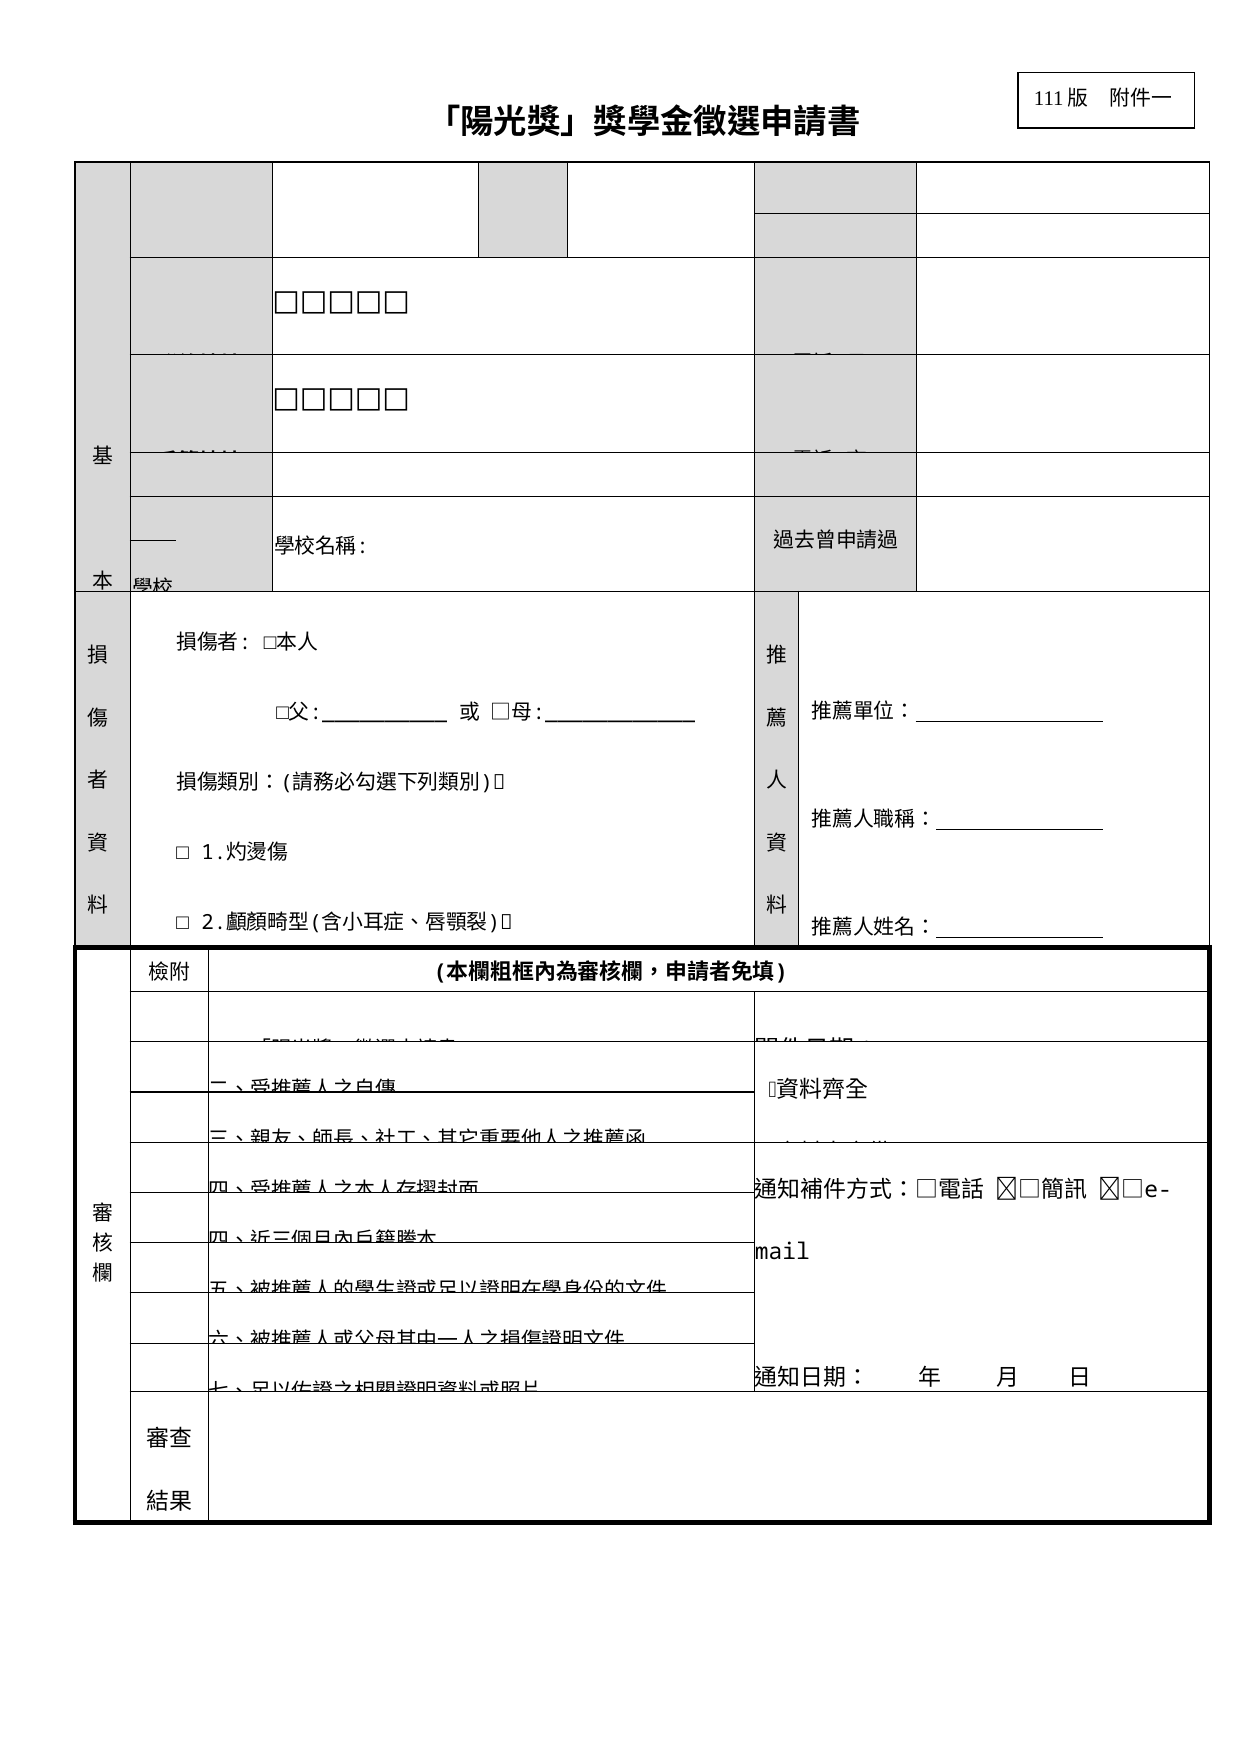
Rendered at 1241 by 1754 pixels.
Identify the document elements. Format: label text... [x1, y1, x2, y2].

table_cell 電子郵件 [131, 453, 272, 496]
table_cell [131, 1344, 208, 1391]
table_cell 電話(日) [755, 258, 916, 354]
table_cell 閱件日期： [755, 992, 1207, 1041]
table_cell [917, 453, 1209, 496]
table_cell [131, 1042, 208, 1091]
table_cell [209, 1392, 1207, 1520]
table_header [273, 163, 478, 257]
table_cell [131, 1193, 208, 1242]
table_cell 現在 [131, 497, 176, 540]
table_cell 身分證字號 [755, 214, 916, 257]
table_header 姓名 [131, 163, 272, 257]
table_cell 二、受推薦人之自傳 [209, 1042, 754, 1091]
table_cell 三、親友、師長、社工、其它重要他人之推薦函 [209, 1093, 754, 1142]
table_cell [273, 453, 754, 496]
table_header 基本資料 [76, 163, 130, 591]
table_cell (本欄粗框內為審核欄，申請者免填) [209, 950, 1207, 991]
table_cell 損傷者: □本人 □父:__________ 或 □母:____________ 損傷類別：(請務必勾選下列類別) □ 1.灼燙傷 □ 2.顱顏畸型(含小耳症、唇顎裂) □ 3.腫瘤病變(含血管瘤、神經纖維瘤) □ 4.口腔癌 □ 5.嚴重外傷 □ 6.皮膚病變(含魚鱗癬症、胎記、太田母斑) □ 7.其他_____________ [176, 592, 754, 945]
text 「陽光獎」獎學金徵選申請書 [75, 94, 1162, 143]
table_header 出生年月日 [755, 163, 916, 213]
table_cell 六、被推薦人或父母其中一人之損傷證明文件 [209, 1293, 754, 1343]
table_cell [917, 258, 1209, 354]
table_cell [131, 1143, 208, 1192]
table_cell [917, 355, 1209, 452]
table_cell □□□□□ [273, 258, 754, 354]
table_cell 審查 結果 [131, 1392, 208, 1520]
table_cell 就讀(畢) [176, 497, 272, 591]
table_cell 推 薦 人 資 料 [755, 592, 798, 945]
table_cell 推薦單位： 推薦人職稱： 推薦人姓名： 推薦人電話： [799, 592, 1209, 945]
table_cell 通知補件方式：□電話 □簡訊 □e-mail 通知日期： 年 月 日 備註： [755, 1143, 1207, 1391]
table_cell 七、足以佐證之相關證明資料或照片 [209, 1344, 754, 1391]
table_cell [131, 1093, 208, 1142]
table_cell [131, 1293, 208, 1343]
table_cell 過去曾申請過 陽光獎助學金 [755, 497, 916, 591]
table_cell □□□□□ [273, 355, 754, 452]
table_header 性別 [479, 163, 567, 257]
table_cell 四、受推薦人之本人存摺封面 [209, 1143, 754, 1192]
table_cell 電話(夜) [755, 355, 916, 452]
table_cell 手機 [755, 453, 916, 496]
text 「陽光獎」獎學金徵選申請書 [1019, 73, 1194, 127]
table_cell 資料齊全 資料未齊備： [755, 1042, 1207, 1142]
table_cell [131, 1243, 208, 1292]
table_cell 四、近三個月內戶籍謄本 [209, 1193, 754, 1242]
table_cell 五、被推薦人的學生證或足以證明在學身份的文件 [209, 1243, 754, 1292]
table_cell 學校名稱: 科系: 年級: [273, 497, 754, 591]
table_cell 學校 [131, 541, 176, 591]
table_cell [131, 592, 176, 945]
table_header 年 月 日 [917, 163, 1209, 213]
table_cell 戶籍地址 [131, 355, 272, 452]
table_cell [131, 992, 208, 1041]
table_cell □ 是 □ 否 [917, 497, 1209, 591]
table_cell 聯絡地址 (獎助相關 資料寄送處) [131, 258, 272, 354]
table_cell 檢附 [131, 950, 208, 991]
table_cell [917, 214, 1209, 257]
table_header □男 □女 [568, 163, 754, 257]
table_cell 審 核 欄 [77, 950, 130, 1520]
table_cell 一、「陽光獎」徵選申請書 [209, 992, 754, 1041]
table_cell 損 傷 者 資 料 [76, 592, 130, 945]
text 111版 附件一 [1034, 81, 1179, 111]
